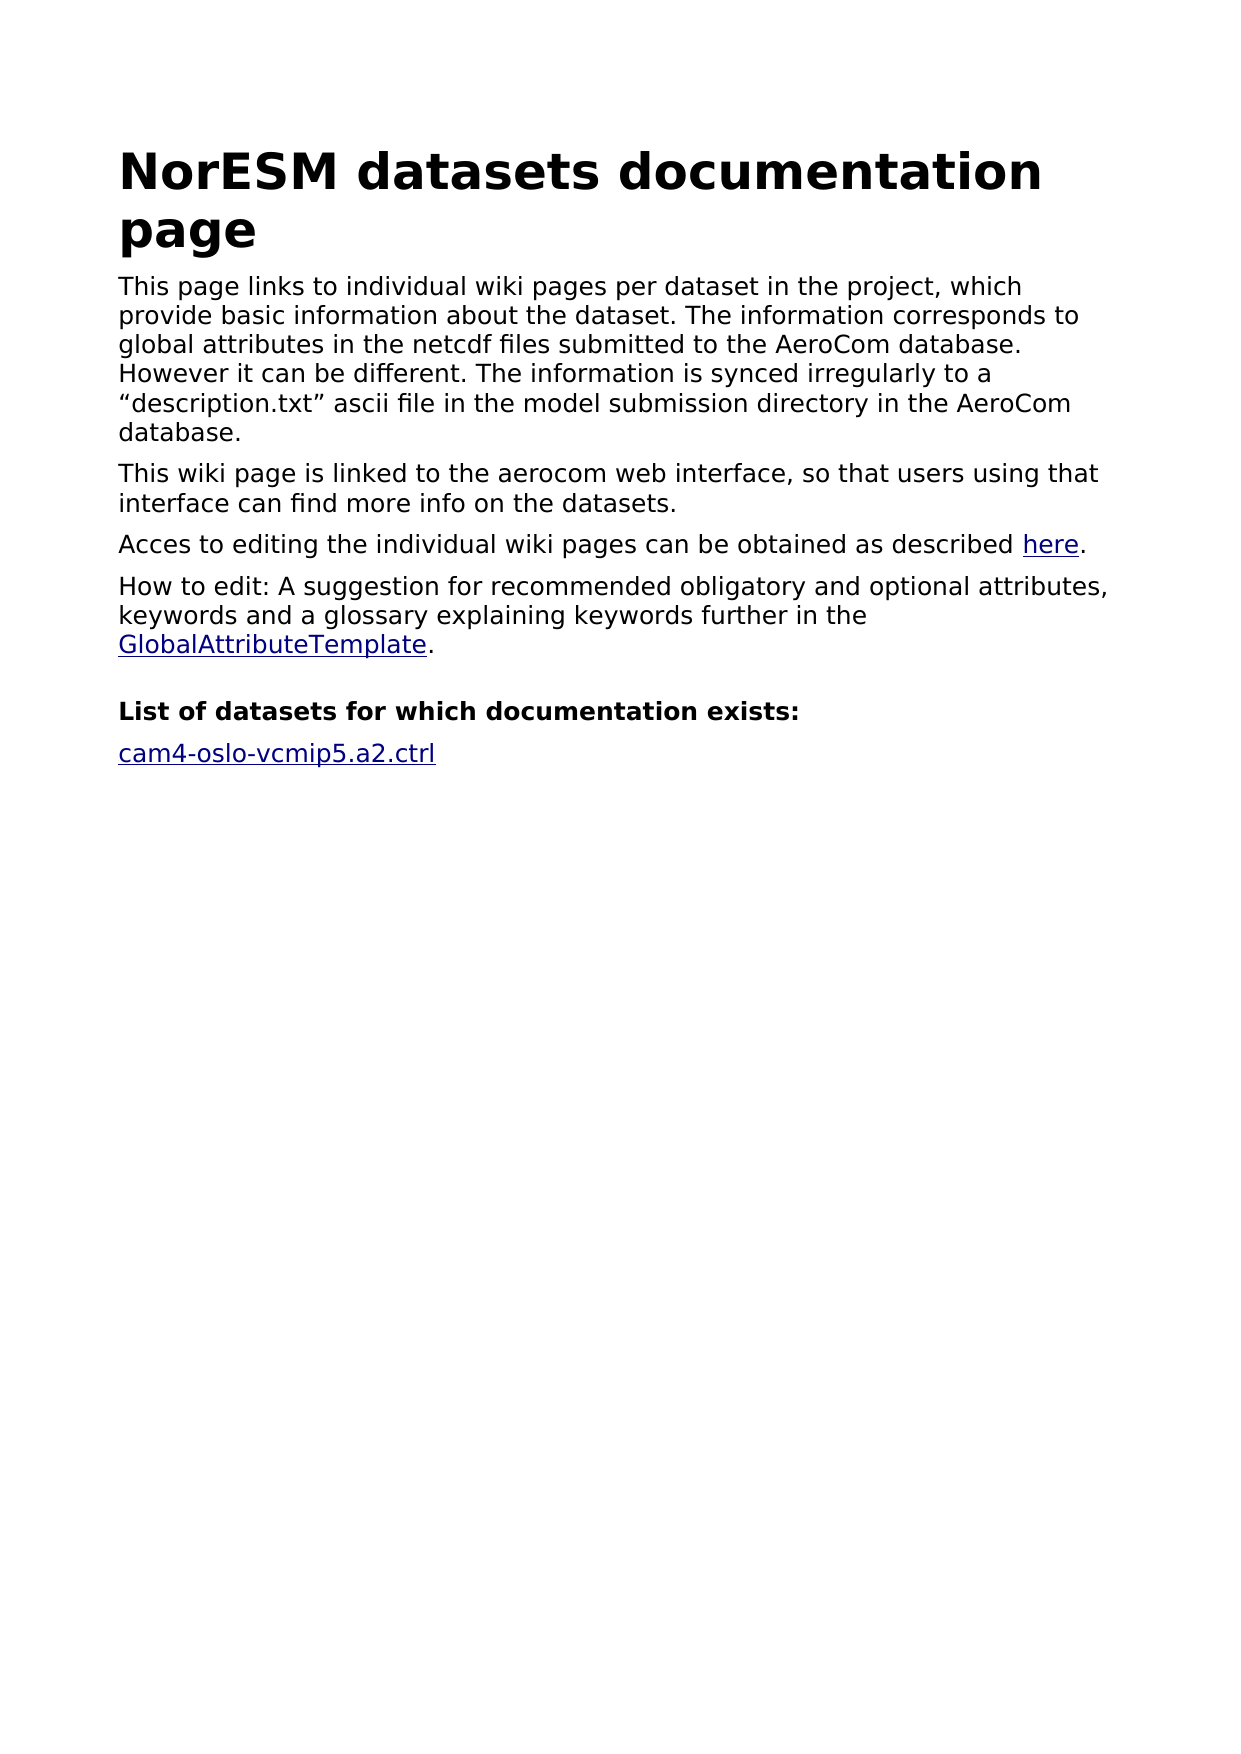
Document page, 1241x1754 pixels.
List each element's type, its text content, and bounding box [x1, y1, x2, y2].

text How to edit: A suggestion for recommended obligatory and optional attributes, keywords and a glossary explaining keywords further in the GlobalAttributeTemplate. [118, 572, 1122, 659]
text cam4-oslo-vcmip5.a2.ctrl [118, 739, 1122, 768]
text This wiki page is linked to the aerocom web interface, so that users using that interface can find more info on the datasets. [118, 459, 1122, 518]
subtitle NorESM datasets documentation page [118, 143, 1122, 259]
text Acces to editing the individual wiki pages can be obtained as described here. [118, 530, 1122, 559]
subtitle List of datasets for which documentation exists: [118, 697, 1122, 726]
text This page links to individual wiki pages per dataset in the project, which provide basic information about the dataset. The information corresponds to global attributes in the netcdf files submitted to the AeroCom database. However it can be different. The information is synced irregularly to a “description.txt” ascii file in the model submission directory in the AeroCom database. [118, 272, 1122, 447]
